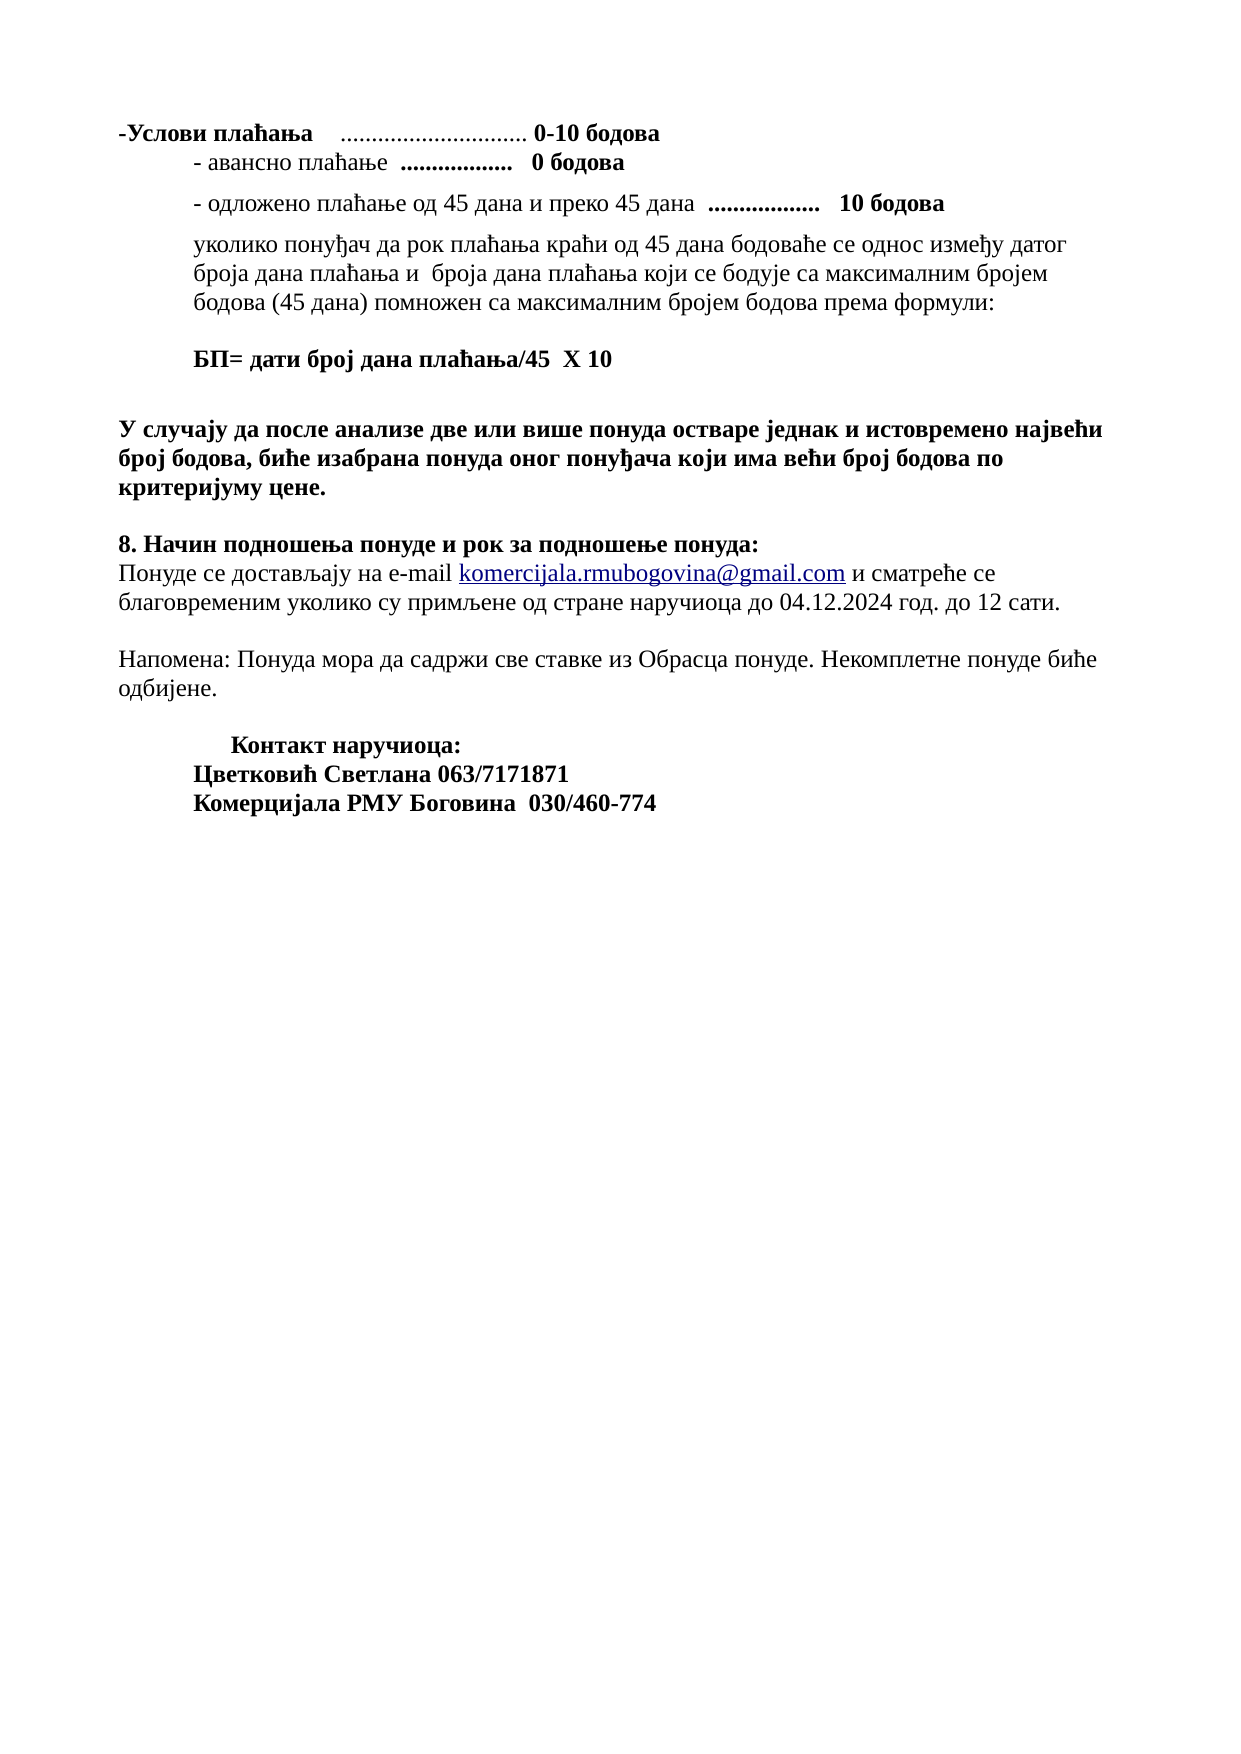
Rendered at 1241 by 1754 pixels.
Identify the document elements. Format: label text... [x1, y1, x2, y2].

text - одложено плаћање од 45 дана и преко 45 дана .................. 10 бодова [193, 188, 1122, 217]
text уколико понуђач да рок плаћања краћи од 45 дана бодоваће се однос између датог броја дана плаћања и броја дана плаћања који се бодује са максималним бројем бодова (45 дана) помножен са максималним бројем бодова према формули: [193, 229, 1122, 316]
list Контакт наручиоца: [193, 731, 1122, 759]
text - авансно плаћање .................. 0 бодова [193, 147, 1122, 176]
text 8. Начин подношења понуде и рок за подношење понуда: [118, 529, 1122, 558]
text Понуде се достављају на e-mail komercijala.rmubogovina@gmail.com и сматреће се благовременим уколико су примљене од стране наручиоца до 04.12.2024 год. до 12 сати. [118, 558, 1122, 616]
text Напомена: Понуда мора да садржи све ставке из Обрасца понуде. Некомплетне понуде биће одбијене. [118, 644, 1122, 702]
text Цветковић Светлана 063/7171871 [193, 759, 1122, 788]
text БП= дати број дана плаћања/45 X 10 [193, 344, 1122, 373]
text У случају да после анализе две или више понуда остваре једнак и истовремено највећи број бодова, биће изабрана понуда оног понуђача који има већи број бодова по критеријуму цене. [118, 414, 1122, 501]
text -Услови плаћања .............................. 0-10 бодова [118, 118, 1122, 147]
text Комерцијала РМУ Боговина 030/460-774 [193, 788, 1122, 817]
